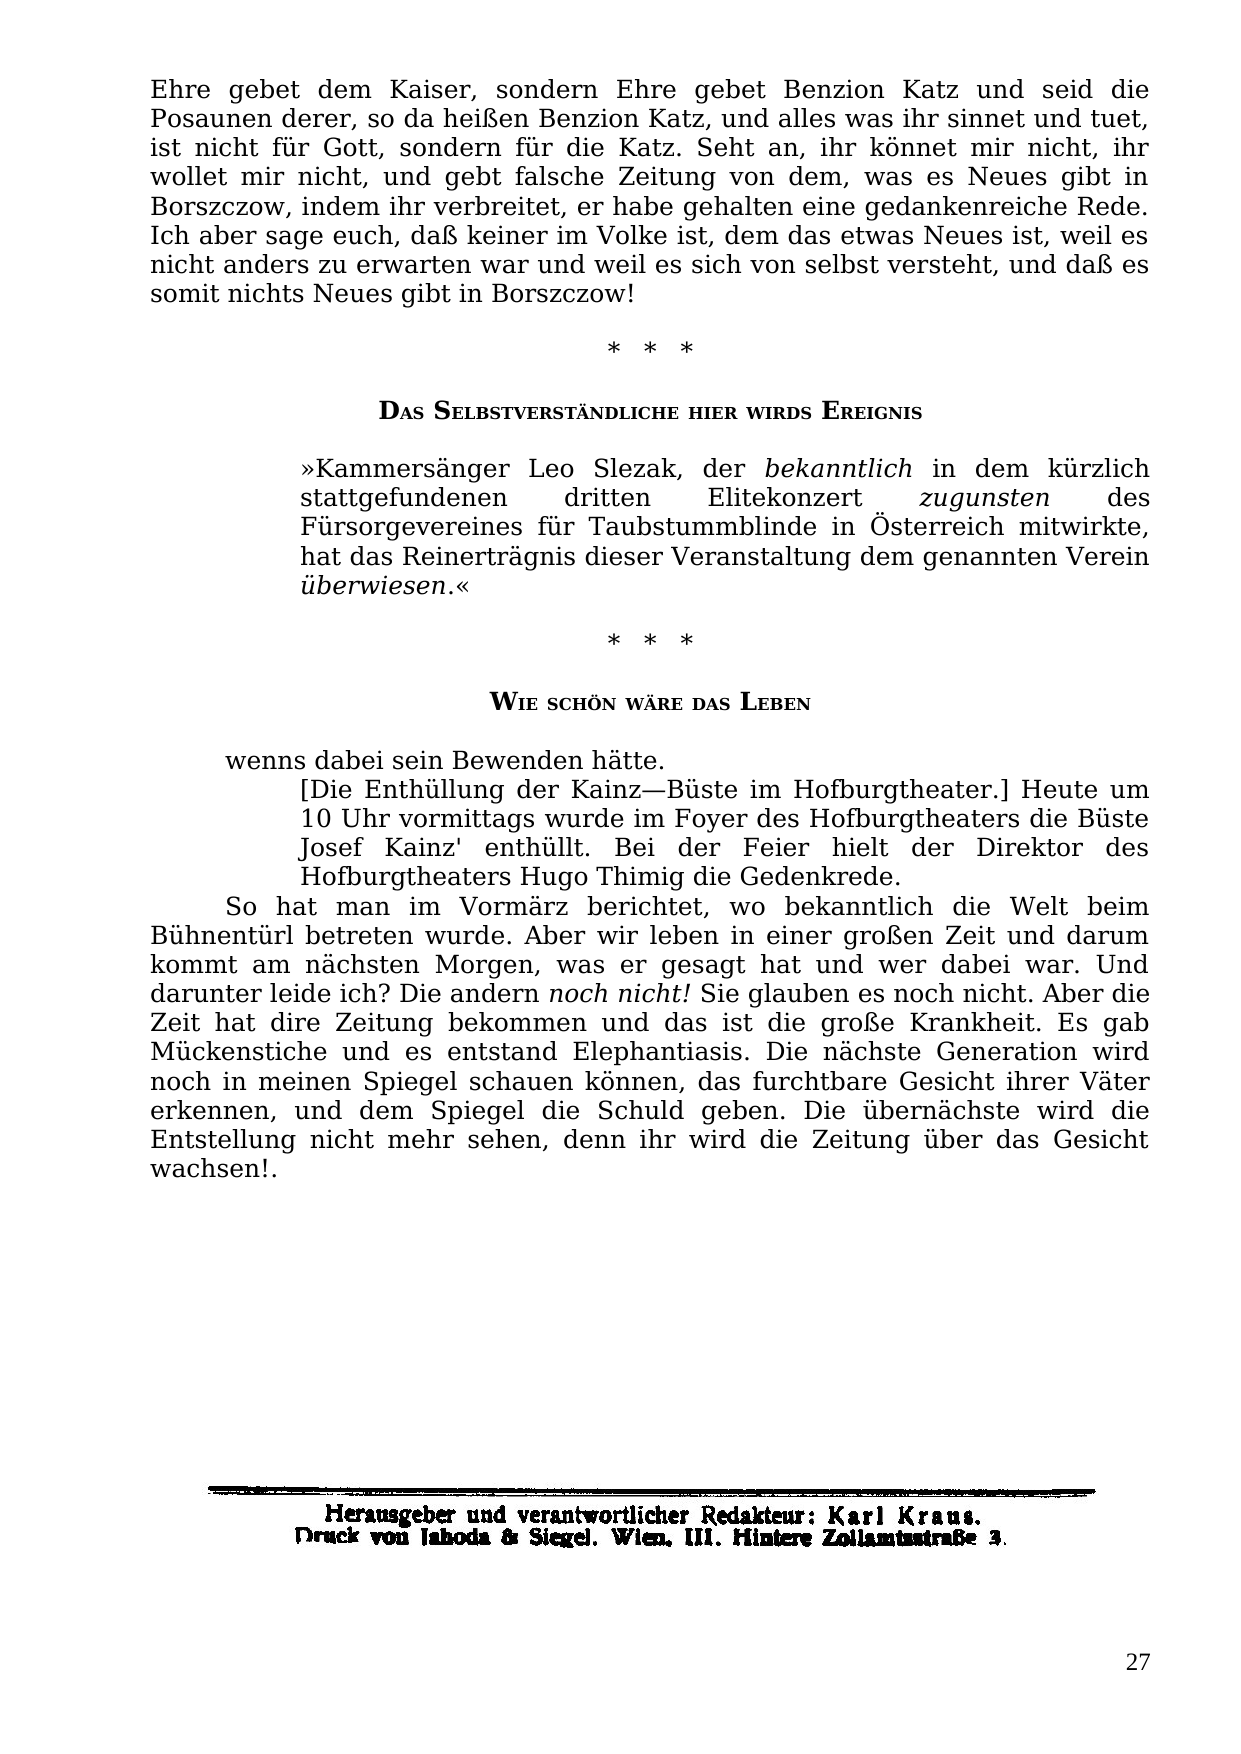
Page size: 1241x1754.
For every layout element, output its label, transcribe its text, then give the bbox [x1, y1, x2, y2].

text [Die Enthüllung der Kainz—Büste im Hofburgtheater.] Heute um 10 Uhr vormittags wurde im Foyer des Hofburgtheaters die Büste Josef Kainz' enthüllt. Bei der Feier hielt der Direktor des Hofburgtheaters Hugo Thimig die Gedenkrede. [300, 775, 1151, 892]
text Wie schön wäre das Leben [150, 658, 1151, 717]
text * * * [150, 629, 1151, 658]
text Ehre gebet dem Kaiser, sondern Ehre gebet Benzion Katz und seid die Posaunen derer, so da heißen Benzion Katz, und alles was ihr sinnet und tuet, ist nicht für Gott, sondern für die Katz. Seht an, ihr könnet mir nicht, ihr wollet mir nicht, und gebt falsche Zeitung von dem, was es Neues gibt in Borszczow, indem ihr verbreitet, er habe gehalten eine gedankenreiche Rede. Ich aber sage euch, daß keiner im Volke ist, dem das etwas Neues ist, weil es nicht anders zu erwarten war und weil es sich von selbst versteht, und daß es somit nichts Neues gibt in Borszczow! [150, 75, 1151, 308]
text wenns dabei sein Bewenden hätte. [150, 746, 1151, 775]
picture [201, 1475, 1100, 1564]
text Das Selbstverständliche hier wirds Ereignis [150, 367, 1151, 425]
text »Kammersänger Leo Slezak, der bekanntlich in dem kürzlich stattgefundenen dritten Elitekonzert zugunsten des Fürsorgevereines für Taubstummblinde in Österreich mitwirkte, hat das Reinerträgnis dieser Veranstaltung dem genannten Verein überwiesen.« [300, 454, 1151, 600]
text * * * [150, 337, 1151, 367]
text So hat man im Vormärz berichtet, wo bekanntlich die Welt beim Bühnentürl betreten wurde. Aber wir leben in einer großen Zeit und darum kommt am nächsten Morgen, was er gesagt hat und wer dabei war. Und darunter leide ich? Die andern noch nicht! Sie glauben es noch nicht. Aber die Zeit hat dire Zeitung bekommen und das ist die große Krankheit. Es gab Mückenstiche und es entstand Elephantiasis. Die nächste Generation wird noch in meinen Spiegel schauen können, das furchtbare Gesicht ihrer Väter erkennen, und dem Spiegel die Schuld geben. Die übernächste wird die Entstellung nicht mehr sehen, denn ihr wird die Zeitung über das Gesicht wachsen!. [150, 892, 1151, 1183]
